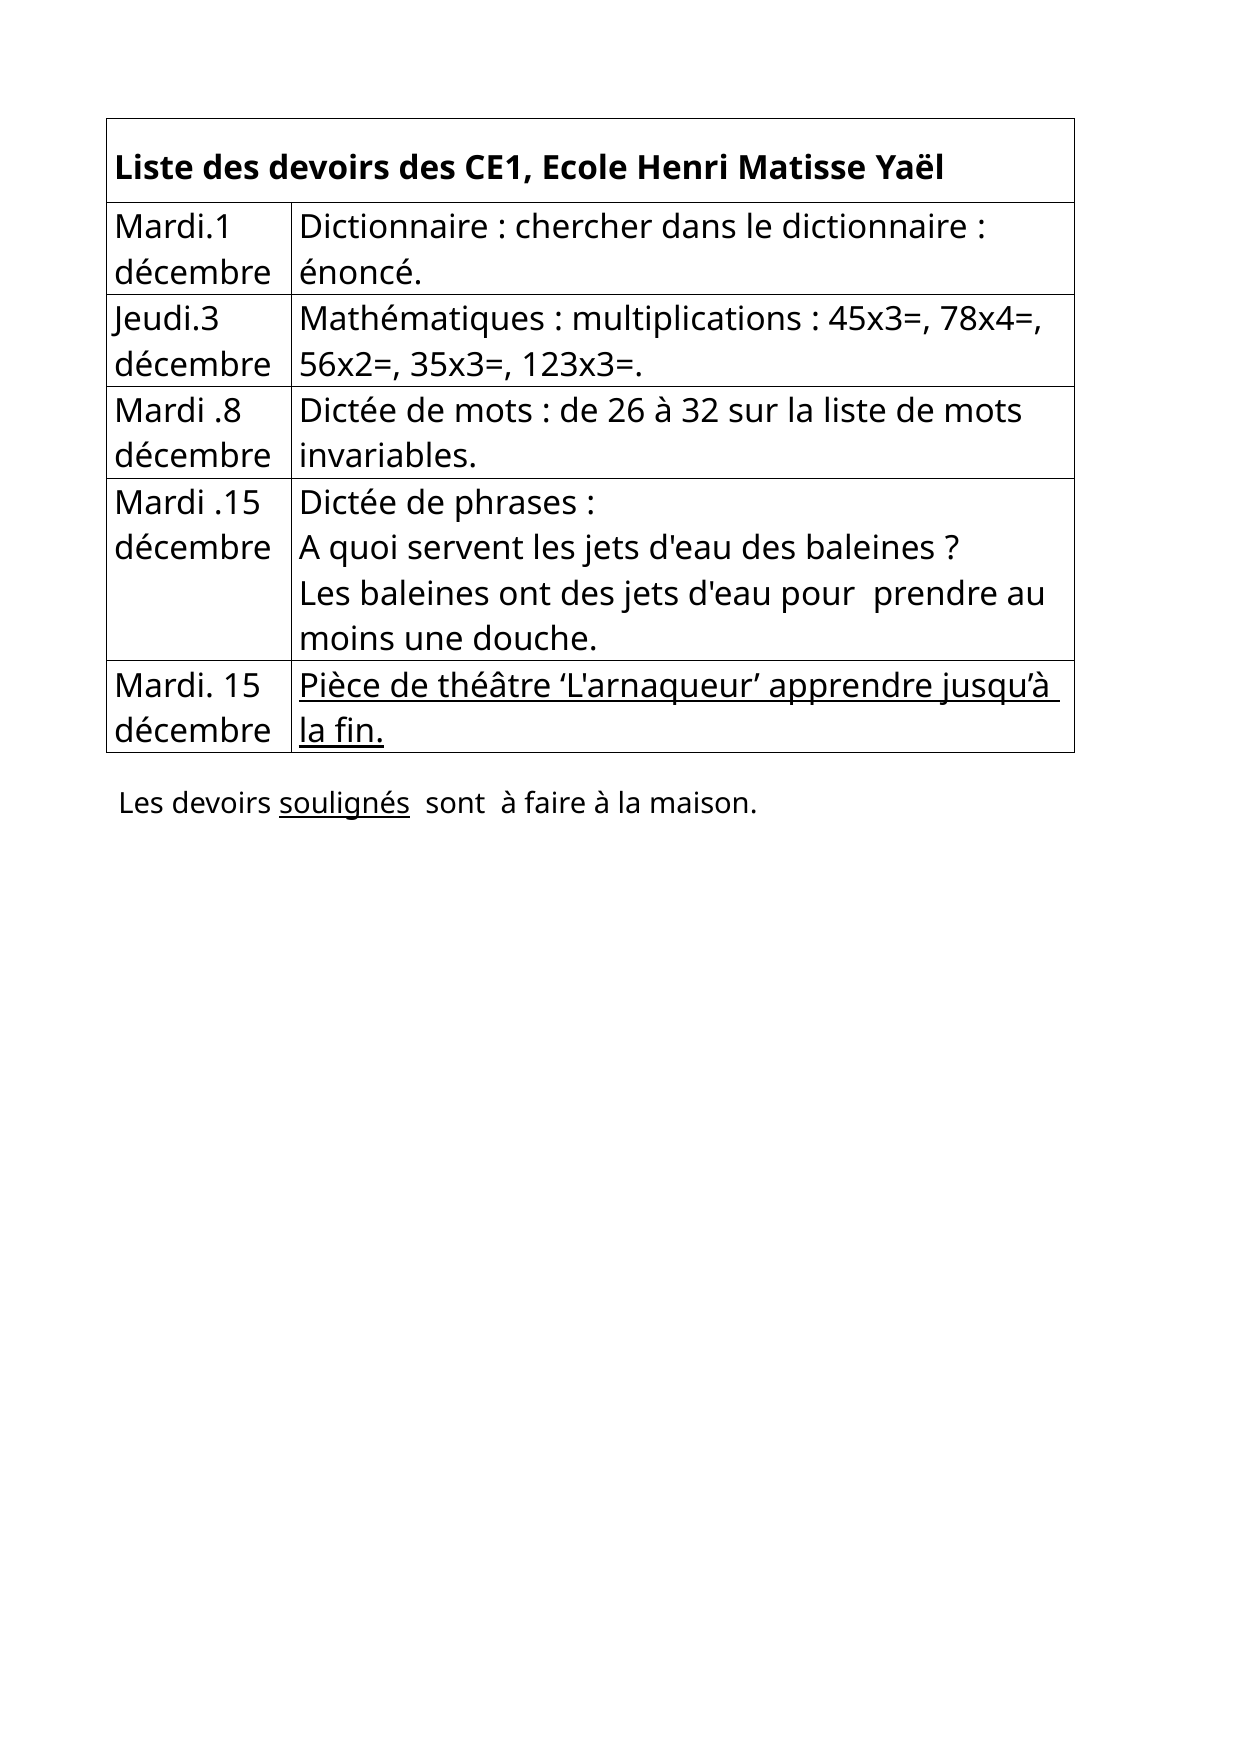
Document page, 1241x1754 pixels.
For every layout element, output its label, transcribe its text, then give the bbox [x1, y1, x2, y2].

table_cell Dictionnaire : chercher dans le dictionnaire : énoncé. [292, 203, 1074, 294]
table_cell Mardi. 15 décembre [107, 661, 291, 752]
text Les devoirs soulignés sont à faire à la maison. [118, 782, 1122, 822]
table_cell Mardi.1 décembre [107, 203, 291, 294]
table_cell Pièce de théâtre ‘L'arnaqueur’ apprendre jusqu’à la fin. [292, 661, 1074, 752]
table_cell Jeudi.3 décembre [107, 295, 291, 386]
table_cell Mardi .15 décembre [107, 479, 291, 660]
table_cell Mathématiques : multiplications : 45x3=, 78x4=, 56x2=, 35x3=, 123x3=. [292, 295, 1074, 386]
table_header Liste des devoirs des CE1, Ecole Henri Matisse Yaël [107, 119, 1074, 202]
table_cell Dictée de phrases : A quoi servent les jets d'eau des baleines ? Les baleines ont des jets d'eau pour prendre au moins une douche. [292, 479, 1074, 660]
table_cell Mardi .8 décembre [107, 387, 291, 478]
table_cell Dictée de mots : de 26 à 32 sur la liste de mots invariables. [292, 387, 1074, 478]
